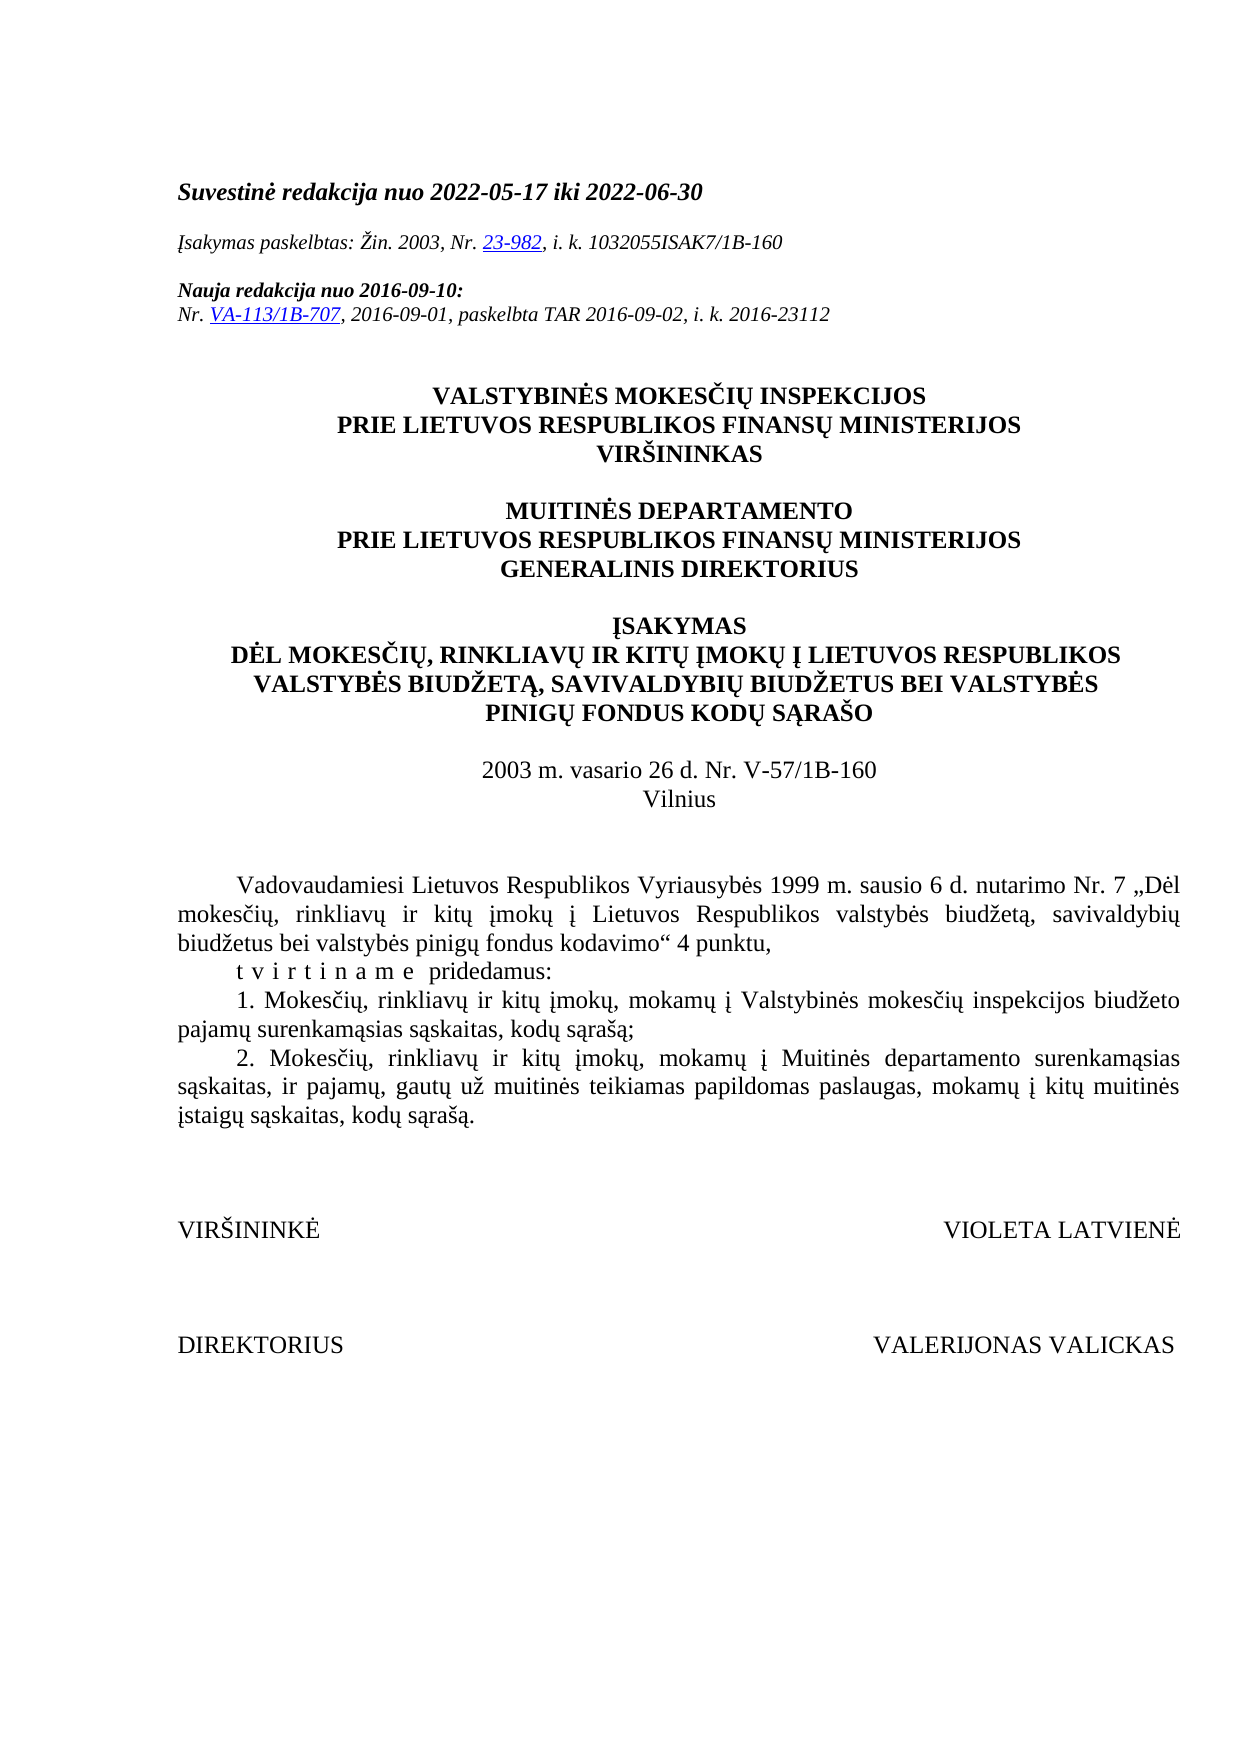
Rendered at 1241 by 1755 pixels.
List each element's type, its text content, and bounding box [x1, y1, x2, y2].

text VIRŠININKAS [177, 439, 1181, 468]
text Vadovaudamiesi Lietuvos Respublikos Vyriausybės 1999 m. sausio 6 d. nutarimo Nr. 7 „Dėl mokesčių, rinkliavų ir kitų įmokų į Lietuvos Respublikos valstybės biudžetą, savivaldybių biudžetus bei valstybės pinigų fondus kodavimo“ 4 punktu, [177, 870, 1181, 956]
text Nauja redakcija nuo 2016-09-10: [177, 278, 1181, 302]
text PRIE LIETUVOS RESPUBLIKOS FINANSŲ MINISTERIJOS [177, 410, 1181, 439]
text DIREKTORIUS VALERIJONAS VALICKAS [177, 1330, 1181, 1359]
text VIRŠININKĖ VIOLETA LATVIENĖ [177, 1215, 1181, 1244]
text DĖL MOKESČIŲ, RINKLIAVŲ IR KITŲ ĮMOKŲ Į LIETUVOS RESPUBLIKOS [177, 640, 1181, 669]
text VALSTYBINĖS MOKESČIŲ INSPEKCIJOS [177, 381, 1181, 410]
text 1. Mokesčių, rinkliavų ir kitų įmokų, mokamų į Valstybinės mokesčių inspekcijos biudžeto pajamų surenkamąsias sąskaitas, kodų sąrašą; [177, 985, 1181, 1043]
text PRIE LIETUVOS RESPUBLIKOS FINANSŲ MINISTERIJOS [177, 525, 1181, 554]
text PINIGŲ FONDUS KODŲ SĄRAŠO [177, 698, 1181, 726]
text MUITINĖS DEPARTAMENTO [177, 496, 1181, 525]
text Įsakymas paskelbtas: Žin. 2003, Nr. 23-982, i. k. 1032055ISAK7/1B-160 [177, 230, 1181, 254]
text Vilnius [177, 784, 1181, 813]
text tvirtiname pridedamus: [177, 956, 1181, 985]
text Nr. VA-113/1B-707, 2016-09-01, paskelbta TAR 2016-09-02, i. k. 2016-23112 [177, 302, 1181, 326]
text ĮSAKYMAS [177, 611, 1181, 640]
text VALSTYBĖS BIUDŽETĄ, SAVIVALDYBIŲ BIUDŽETUS BEI VALSTYBĖS [177, 669, 1181, 698]
text 2003 m. vasario 26 d. Nr. V-57/1B-160 [177, 755, 1181, 784]
text 2. Mokesčių, rinkliavų ir kitų įmokų, mokamų į Muitinės departamento surenkamąsias sąskaitas, ir pajamų, gautų už muitinės teikiamas papildomas paslaugas, mokamų į kitų muitinės įstaigų sąskaitas, kodų sąrašą. [177, 1043, 1181, 1129]
text Suvestinė redakcija nuo 2022-05-17 iki 2022-06-30 [177, 177, 1181, 206]
text GENERALINIS DIREKTORIUS [177, 554, 1181, 583]
